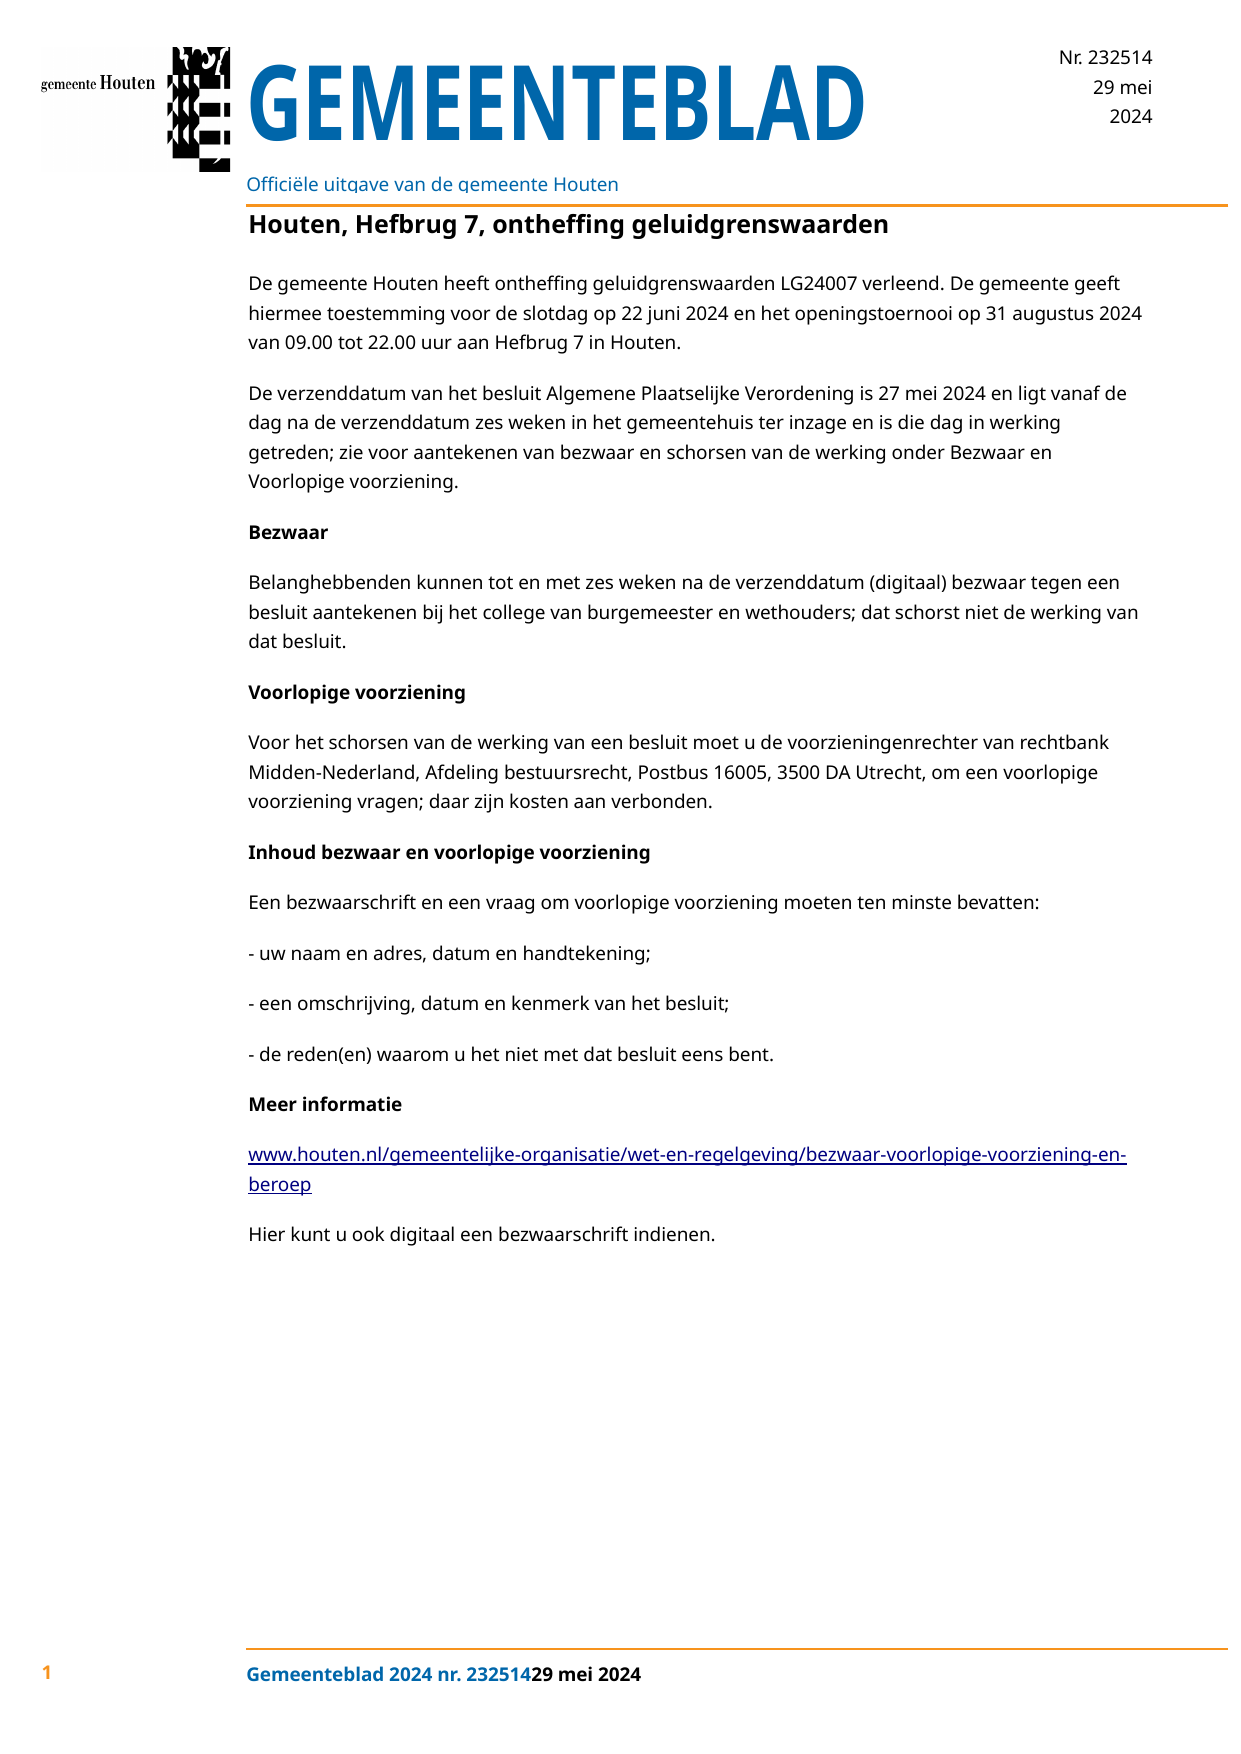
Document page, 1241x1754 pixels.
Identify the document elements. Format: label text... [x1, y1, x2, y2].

picture [41, 47, 231, 172]
text Houten, Hefbrug 7, ontheffing geluidgrenswaarden [248, 207, 1152, 241]
text Bezwaar [248, 519, 1152, 545]
text Een bezwaarschrift en een vraag om voorlopige voorziening moeten ten minste bevatten: [248, 889, 1152, 915]
text - de reden(en) waarom u het niet met dat besluit eens bent. [248, 1041, 1152, 1066]
text www.houten.nl/gemeentelijke-organisatie/wet-en-regelgeving/bezwaar-voorlopige-voorziening-en-beroep [248, 1142, 1152, 1197]
text Hier kunt u ook digitaal een bezwaarschrift indienen. [248, 1222, 1152, 1247]
text Meer informatie [248, 1091, 1152, 1117]
text - uw naam en adres, datum en handtekening; [248, 940, 1152, 966]
text - een omschrijving, datum en kenmerk van het besluit; [248, 990, 1152, 1016]
text De verzenddatum van het besluit Algemene Plaatselijke Verordening is 27 mei 2024 en ligt vanaf de dag na de verzenddatum zes weken in het gemeentehuis ter inzage en is die dag in werking getreden; zie voor aantekenen van bezwaar en schorsen van de werking onder Bezwaar en Voorlopige voorziening. [248, 380, 1152, 494]
text Inhoud bezwaar en voorlopige voorziening [248, 839, 1152, 865]
text Voor het schorsen van de werking van een besluit moet u de voorzieningenrechter van rechtbank Midden-Nederland, Afdeling bestuursrecht, Postbus 16005, 3500 DA Utrecht, om een voorlopige voorziening vragen; daar zijn kosten aan verbonden. [248, 729, 1152, 814]
text Voorlopige voorziening [248, 679, 1152, 705]
text De gemeente Houten heeft ontheffing geluidgrenswaarden LG24007 verleend. De gemeente geeft hiermee toestemming voor de slotdag op 22 juni 2024 en het openingstoernooi op 31 augustus 2024 van 09.00 tot 22.00 uur aan Hefbrug 7 in Houten. [248, 270, 1152, 355]
text Belanghebbenden kunnen tot en met zes weken na de verzenddatum (digitaal) bezwaar tegen een besluit aantekenen bij het college van burgemeester en wethouders; dat schorst niet de werking van dat besluit. [248, 569, 1152, 654]
